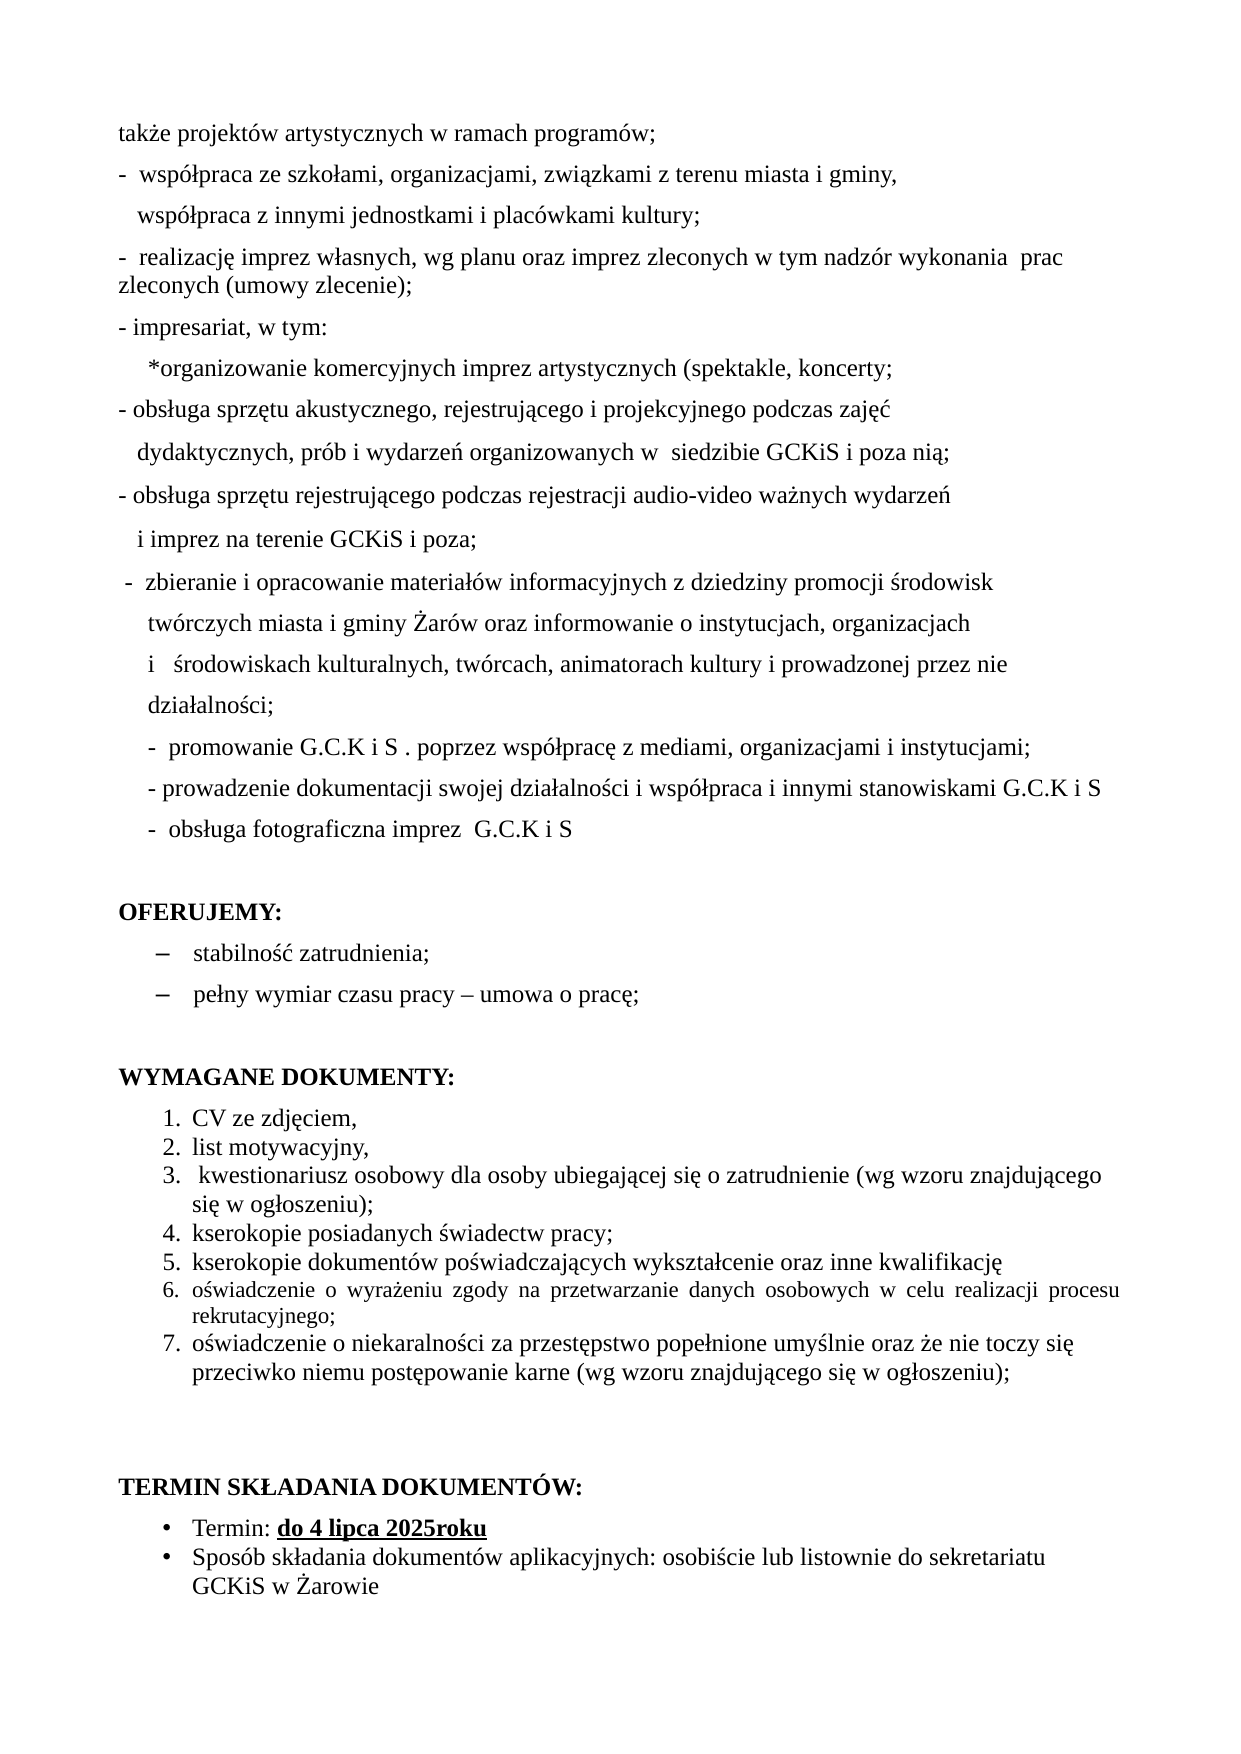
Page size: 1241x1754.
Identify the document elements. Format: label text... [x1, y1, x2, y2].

list oświadczenie o wyrażeniu zgody na przetwarzanie danych osobowych w celu realizacji procesu rekrutacyjnego; [162, 1276, 1122, 1328]
text - obsługa sprzętu akustycznego, rejestrującego i projekcyjnego podczas zajęć [118, 394, 1122, 423]
text także projektów artystycznych w ramach programów; [118, 118, 1122, 147]
list twórczych miasta i gminy Żarów oraz informowanie o instytucjach, organizacjach [118, 608, 1122, 637]
list kserokopie dokumentów poświadczających wykształcenie oraz inne kwalifikację [162, 1247, 1122, 1276]
text WYMAGANE DOKUMENTY: [118, 1062, 1122, 1091]
text OFERUJEMY: [118, 897, 1122, 926]
text - zbieranie i opracowanie materiałów informacyjnych z dziedziny promocji środowisk [118, 567, 1122, 596]
list list motywacyjny, [162, 1132, 1122, 1161]
list CV ze zdjęciem, [162, 1103, 1122, 1132]
text współpraca z innymi jednostkami i placówkami kultury; [118, 201, 1122, 229]
list działalności; [118, 691, 1122, 719]
list Sposób składania dokumentów aplikacyjnych: osobiście lub listownie do sekretariatu GCKiS w Żarowie [162, 1542, 1122, 1599]
text TERMIN SKŁADANIA DOKUMENTÓW: [118, 1472, 1122, 1501]
list Termin: do 4 lipca 2025roku [162, 1513, 1122, 1542]
list *organizowanie komercyjnych imprez artystycznych (spektakle, koncerty; [118, 353, 1122, 382]
list kwestionariusz osobowy dla osoby ubiegającej się o zatrudnienie (wg wzoru znajdującego się w ogłoszeniu); [162, 1161, 1122, 1218]
list - prowadzenie dokumentacji swojej działalności i współpraca i innymi stanowiskami G.C.K i S [118, 773, 1122, 802]
text - realizację imprez własnych, wg planu oraz imprez zleconych w tym nadzór wykonania prac zleconych (umowy zlecenie); [118, 242, 1122, 299]
list stabilność zatrudnienia; [156, 938, 1122, 967]
list oświadczenie o niekaralności za przestępstwo popełnione umyślnie oraz że nie toczy się przeciwko niemu postępowanie karne (wg wzoru znajdującego się w ogłoszeniu); [162, 1328, 1122, 1386]
list pełny wymiar czasu pracy – umowa o pracę; [156, 979, 1122, 1008]
list - obsługa fotograficzna imprez G.C.K i S [118, 814, 1122, 843]
list - promowanie G.C.K i S . poprzez współpracę z mediami, organizacjami i instytucjami; [118, 732, 1122, 761]
text - obsługa sprzętu rejestrującego podczas rejestracji audio-video ważnych wydarzeń [118, 481, 1122, 509]
list kserokopie posiadanych świadectw pracy; [162, 1218, 1122, 1247]
text i imprez na terenie GCKiS i poza; [118, 524, 1122, 552]
list i środowiskach kulturalnych, twórcach, animatorach kultury i prowadzonej przez nie [118, 649, 1122, 678]
text dydaktycznych, prób i wydarzeń organizowanych w siedzibie GCKiS i poza nią; [118, 437, 1122, 466]
text - współpraca ze szkołami, organizacjami, związkami z terenu miasta i gminy, [118, 159, 1122, 188]
text - impresariat, w tym: [118, 312, 1122, 341]
